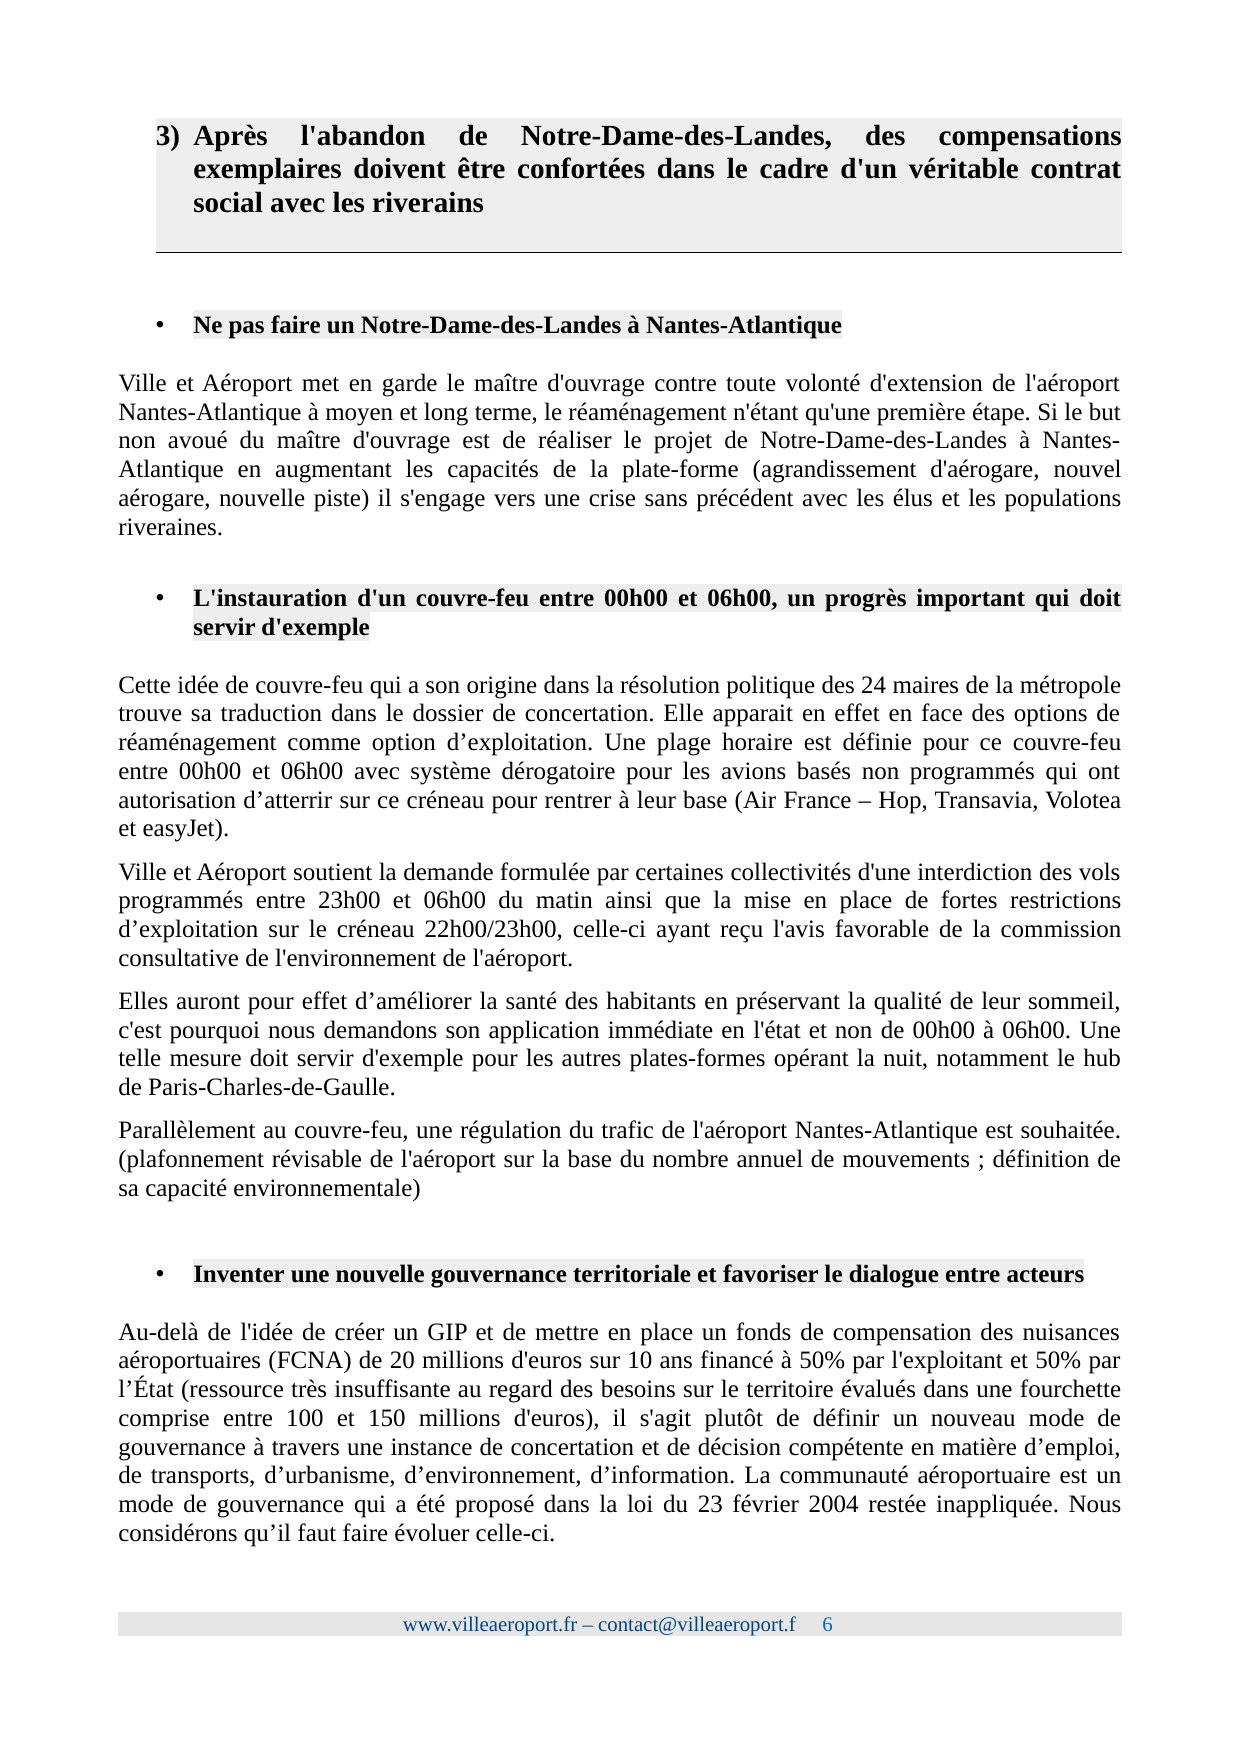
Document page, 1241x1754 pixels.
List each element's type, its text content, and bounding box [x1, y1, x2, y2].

text Au-delà de l'idée de créer un GIP et de mettre en place un fonds de compensation des nuisances aéroportuaires (FCNA) de 20 millions d'euros sur 10 ans financé à 50% par l'exploitant et 50% par l’État (ressource très insuffisante au regard des besoins sur le territoire évalués dans une fourchette comprise entre 100 et 150 millions d'euros), il s'agit plutôt de définir un nouveau mode de gouvernance à travers une instance de concertation et de décision compétente en matière d’emploi, de transports, d’urbanisme, d’environnement, d’information. La communauté aéroportuaire est un mode de gouvernance qui a été proposé dans la loi du 23 février 2004 restée inappliquée. Nous considérons qu’il faut faire évoluer celle-ci. [118, 1317, 1122, 1547]
list L'instauration d'un couvre-feu entre 00h00 et 06h00, un progrès important qui doit servir d'exemple [156, 583, 1122, 641]
list Après l'abandon de Notre-Dame-des-Landes, des compensations exemplaires doivent être confortées dans le cadre d'un véritable contrat social avec les riverains [156, 118, 1122, 219]
list Ne pas faire un Notre-Dame-des-Landes à Nantes-Atlantique [156, 310, 1122, 339]
text Ville et Aéroport soutient la demande formulée par certaines collectivités d'une interdiction des vols programmés entre 23h00 et 06h00 du matin ainsi que la mise en place de fortes restrictions d’exploitation sur le créneau 22h00/23h00, celle-ci ayant reçu l'avis favorable de la commission consultative de l'environnement de l'aéroport. [118, 857, 1122, 972]
text Cette idée de couvre-feu qui a son origine dans la résolution politique des 24 maires de la métropole trouve sa traduction dans le dossier de concertation. Elle apparait en effet en face des options de réaménagement comme option d’exploitation. Une plage horaire est définie pour ce couvre-feu entre 00h00 et 06h00 avec système dérogatoire pour les avions basés non programmés qui ont autorisation d’atterrir sur ce créneau pour rentrer à leur base (Air France – Hop, Transavia, Volotea et easyJet). [118, 670, 1122, 842]
text Ville et Aéroport met en garde le maître d'ouvrage contre toute volonté d'extension de l'aéroport Nantes-Atlantique à moyen et long terme, le réaménagement n'étant qu'une première étape. Si le but non avoué du maître d'ouvrage est de réaliser le projet de Notre-Dame-des-Landes à Nantes-Atlantique en augmentant les capacités de la plate-forme (agrandissement d'aérogare, nouvel aérogare, nouvelle piste) il s'engage vers une crise sans précédent avec les élus et les populations riveraines. [118, 368, 1122, 540]
list Inventer une nouvelle gouvernance territoriale et favoriser le dialogue entre acteurs [156, 1259, 1122, 1288]
text Elles auront pour effet d’améliorer la santé des habitants en préservant la qualité de leur sommeil, c'est pourquoi nous demandons son application immédiate en l'état et non de 00h00 à 06h00. Une telle mesure doit servir d'exemple pour les autres plates-formes opérant la nuit, notamment le hub de Paris-Charles-de-Gaulle. [118, 986, 1122, 1101]
text Parallèlement au couvre-feu, une régulation du trafic de l'aéroport Nantes-Atlantique est souhaitée. (plafonnement révisable de l'aéroport sur la base du nombre annuel de mouvements ; définition de sa capacité environnementale) [118, 1115, 1122, 1202]
